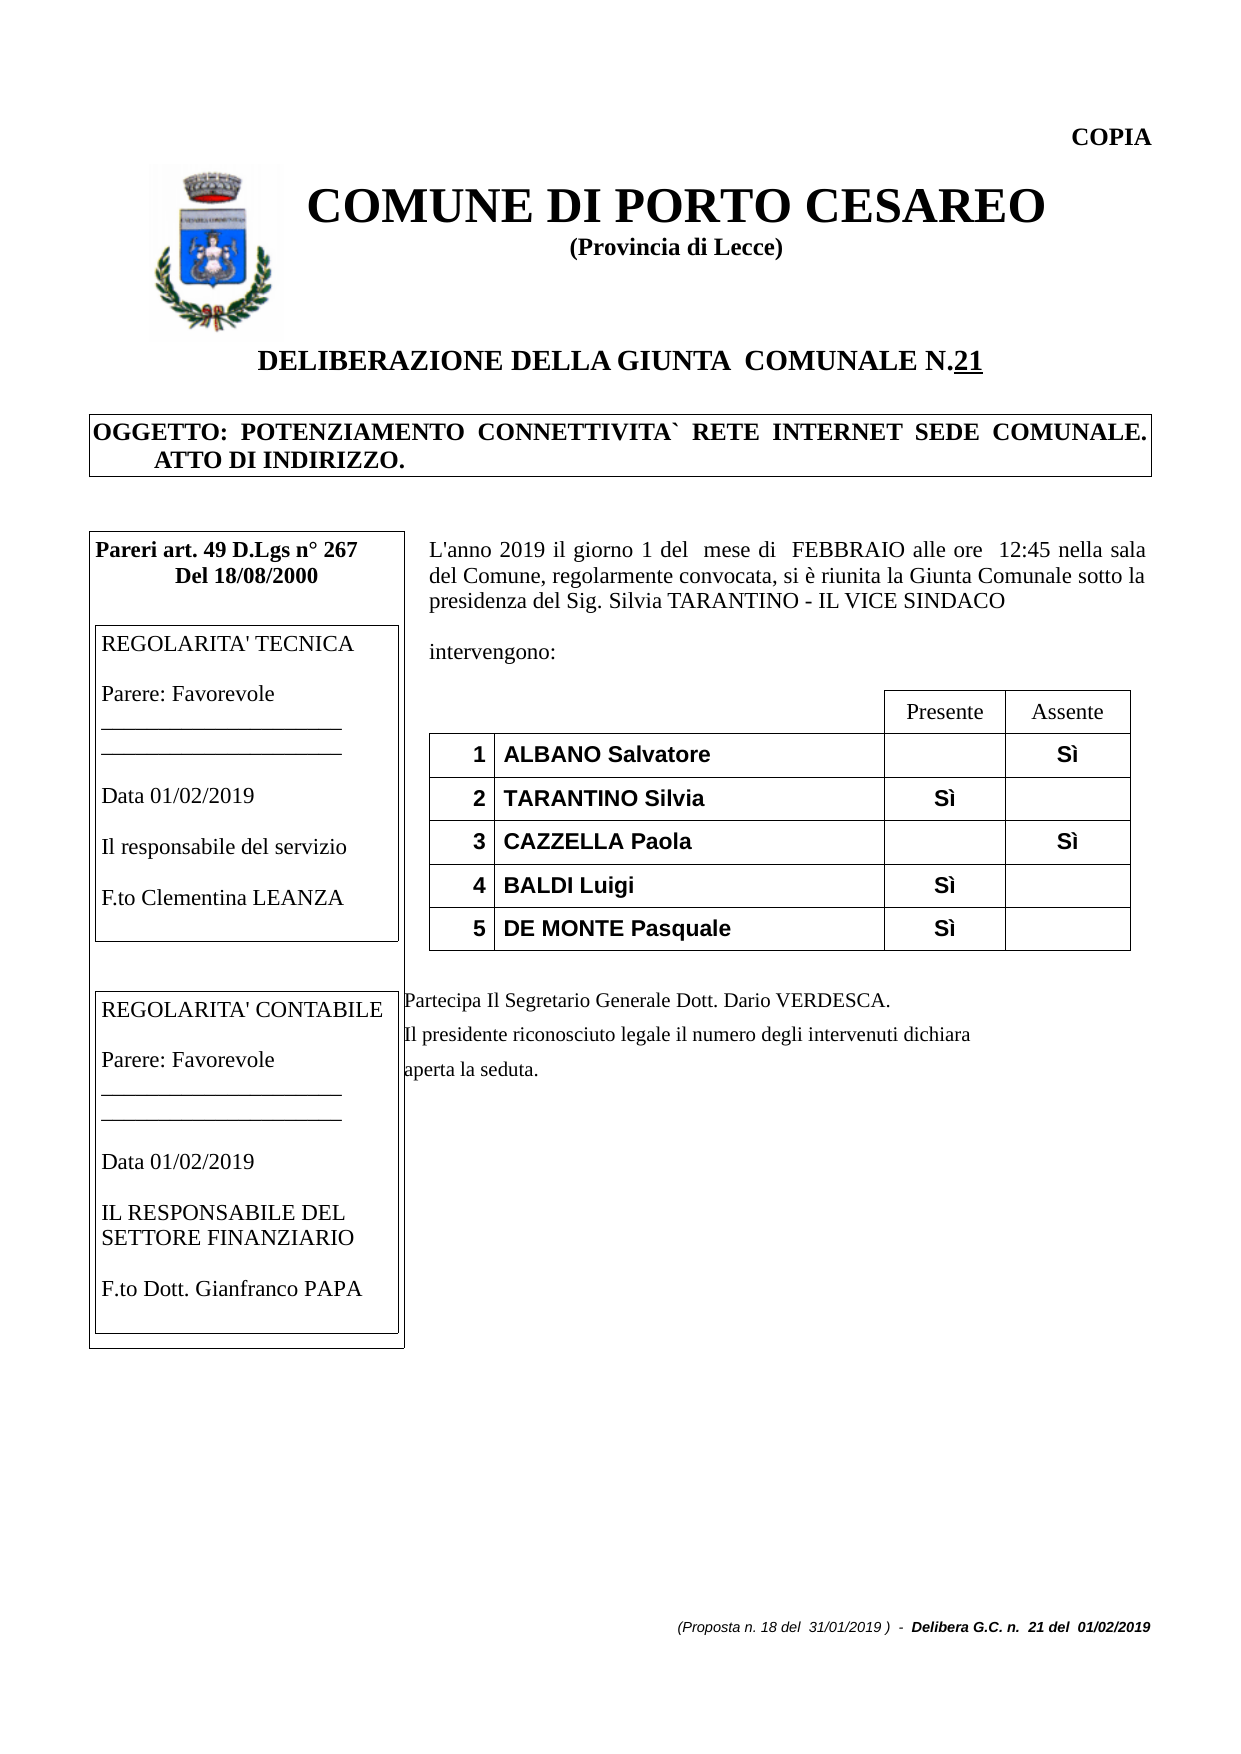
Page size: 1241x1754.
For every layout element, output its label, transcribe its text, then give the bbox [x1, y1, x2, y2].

table_cell [90, 610, 404, 1348]
text (Provincia di Lecce) [285, 233, 1122, 261]
table_header Assente [1006, 691, 1130, 733]
table_cell 3 [430, 821, 494, 864]
table_cell DE MONTE Pasquale [495, 908, 884, 950]
table_cell TARANTINO Silvia [495, 778, 884, 820]
table_cell 5 [430, 908, 494, 950]
table_header [429, 690, 494, 733]
table_cell Sì [885, 908, 1005, 950]
table_header L'anno 2019 il giorno 1 del mese di febbraio alle ore 12:45 nella sala del Comune, regolarmente convocata, si è riunita la Giunta Comunale sotto la presidenza del Sig. Silvia TARANTINO - IL VICE SINDACO intervengono: Partecipa Il Segretario Generale Dott. Dario VERDESCA. Il presidente riconosciuto legale il numero degli intervenuti dichiara aperta la seduta. [405, 531, 1152, 1348]
table_cell ALBANO Salvatore [495, 734, 884, 777]
table_cell [1006, 865, 1130, 907]
table_header REGOLARITA' TECNICA Parere: Favorevole _____________________ _____________________ Data 01/02/2019 Il responsabile del servizio F.to Clementina LEANZA [96, 626, 398, 941]
table_cell [95, 942, 398, 991]
text COMUNE DI PORTO CESAREO [285, 178, 1122, 233]
table_cell Sì [885, 778, 1005, 820]
table_cell [885, 734, 1005, 777]
table_cell [885, 821, 1005, 864]
table_cell Sì [885, 865, 1005, 907]
table_cell 1 [430, 734, 494, 777]
table_cell REGOLARITA' CONTABILE Parere: Favorevole _____________________ _____________________ Data 01/02/2019 IL RESPONSABILE DEL SETTORE FINANZIARIO F.to Dott. Gianfranco PAPA [96, 992, 398, 1333]
table_cell [1006, 778, 1130, 820]
table_header Pareri art. 49 D.Lgs n° 267 Del 18/08/2000 [90, 532, 404, 594]
table_cell 2 [430, 778, 494, 820]
table_cell [90, 594, 404, 610]
table_cell BALDI Luigi [495, 865, 884, 907]
table_cell CAZZELLA Paola [495, 821, 884, 864]
table_cell Sì [1006, 821, 1130, 864]
table_cell [1006, 908, 1130, 950]
table_header Presente [885, 691, 1005, 733]
text DELIBERAZIONE DELLA GIUNTA COMUNALE N.21 [88, 344, 1152, 377]
table_cell Sì [1006, 734, 1130, 777]
text COPIA [88, 123, 1152, 150]
table_header [494, 690, 884, 733]
table_cell 4 [430, 865, 494, 907]
text OGGETTO: POTENZIAMENTO CONNETTIVITA` RETE INTERNET SEDE COMUNALE. ATTO DI INDIRIZZO. [90, 415, 1151, 476]
